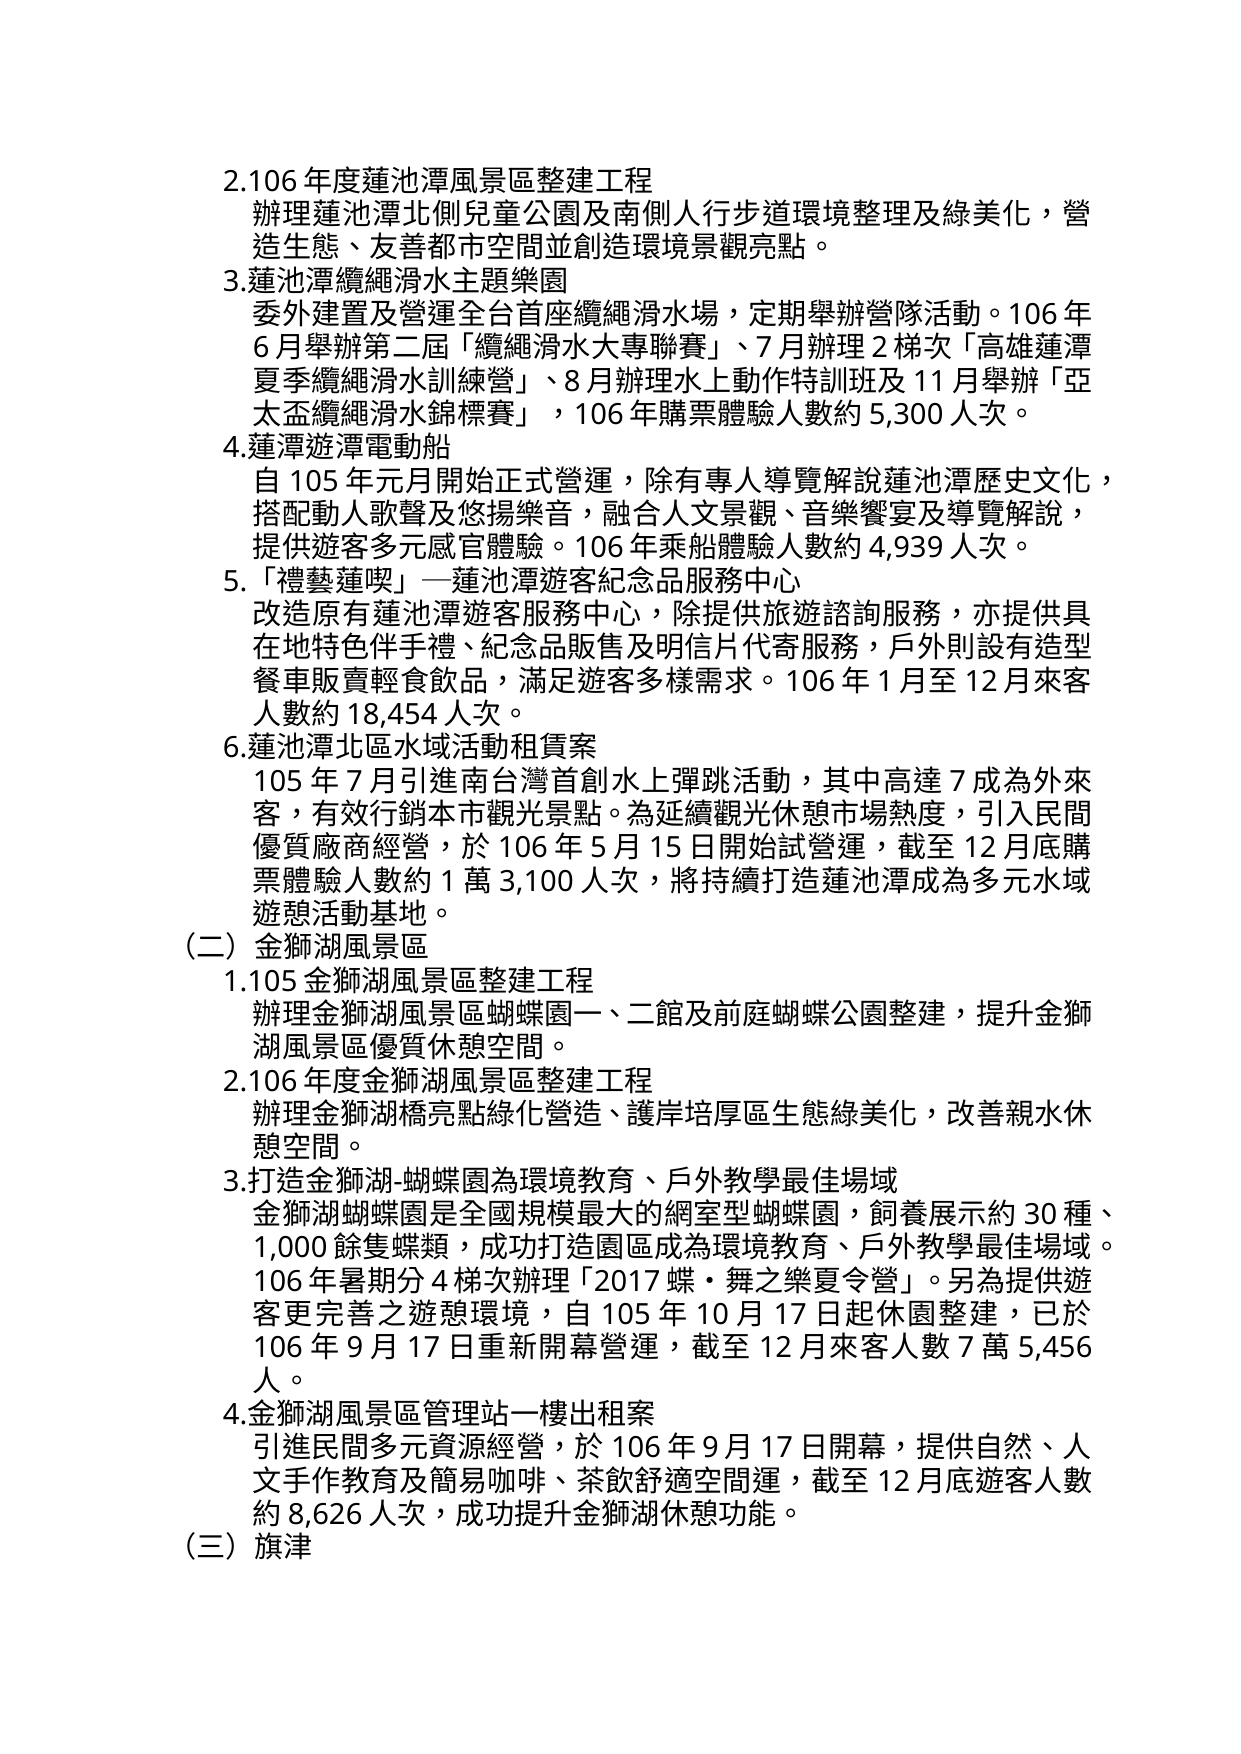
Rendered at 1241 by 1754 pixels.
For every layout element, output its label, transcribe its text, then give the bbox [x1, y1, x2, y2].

text （二）金獅湖風景區 [148, 931, 1092, 964]
text 3.蓮池潭纜繩滑水主題樂園 [223, 264, 1092, 298]
text 辦理金獅湖風景區蝴蝶園一、二館及前庭蝴蝶公園整建，提升金獅湖風景區優質休憩空間。 [253, 998, 1092, 1064]
text 金獅湖蝴蝶園是全國規模最大的網室型蝴蝶園，飼養展示約30種、1,000餘隻蝶類，成功打造園區成為環境教育、戶外教學最佳場域。106年暑期分4梯次辦理「2017蝶‧舞之樂夏令營」。另為提供遊客更完善之遊憩環境，自105年10月17日起休園整建，已於106年9月17日重新開幕營運，截至12月來客人數7萬5,456人。 [253, 1198, 1092, 1398]
text 辦理金獅湖橋亮點綠化營造、護岸培厚區生態綠美化，改善親水休憩空間。 [253, 1098, 1092, 1164]
text 2.106年度金獅湖風景區整建工程 [223, 1064, 1092, 1098]
text 3.打造金獅湖-蝴蝶園為環境教育、戶外教學最佳場域 [223, 1164, 1092, 1198]
text 自105年元月開始正式營運，除有專人導覽解說蓮池潭歷史文化，搭配動人歌聲及悠揚樂音，融合人文景觀、音樂饗宴及導覽解說，提供遊客多元感官體驗。106年乘船體驗人數約4,939人次。 [253, 464, 1092, 564]
text 5.「禮藝蓮喫」─蓮池潭遊客紀念品服務中心 [223, 564, 1092, 598]
text 委外建置及營運全台首座纜繩滑水場，定期舉辦營隊活動。106年6月舉辦第二屆「纜繩滑水大專聯賽」、7月辦理2梯次「高雄蓮潭夏季纜繩滑水訓練營」、8月辦理水上動作特訓班及11月舉辦「亞太盃纜繩滑水錦標賽」，106年購票體驗人數約5,300人次。 [253, 298, 1092, 431]
text 改造原有蓮池潭遊客服務中心，除提供旅遊諮詢服務，亦提供具在地特色伴手禮、紀念品販售及明信片代寄服務，戶外則設有造型餐車販賣輕食飲品，滿足遊客多樣需求。106年1月至12月來客人數約18,454人次。 [253, 598, 1092, 731]
text 1.105金獅湖風景區整建工程 [223, 964, 1092, 998]
text 105年7月引進南台灣首創水上彈跳活動，其中高達7成為外來客，有效行銷本市觀光景點。為延續觀光休憩市場熱度，引入民間優質廠商經營，於106年5月15日開始試營運，截至12月底購票體驗人數約1萬3,100人次，將持續打造蓮池潭成為多元水域遊憩活動基地。 [253, 764, 1092, 931]
text 6.蓮池潭北區水域活動租賃案 [223, 731, 1092, 764]
text 4.蓮潭遊潭電動船 [223, 431, 1092, 464]
text 4.金獅湖風景區管理站一樓出租案 [223, 1398, 1092, 1431]
text （三）旗津 [148, 1531, 1092, 1564]
text 辦理蓮池潭北側兒童公園及南側人行步道環境整理及綠美化，營造生態、友善都市空間並創造環境景觀亮點。 [253, 198, 1092, 264]
text 引進民間多元資源經營，於106年9月17日開幕，提供自然、人文手作教育及簡易咖啡、茶飲舒適空間運，截至12月底遊客人數約8,626人次，成功提升金獅湖休憩功能。 [253, 1431, 1092, 1531]
text 2.106年度蓮池潭風景區整建工程 [223, 164, 1092, 198]
